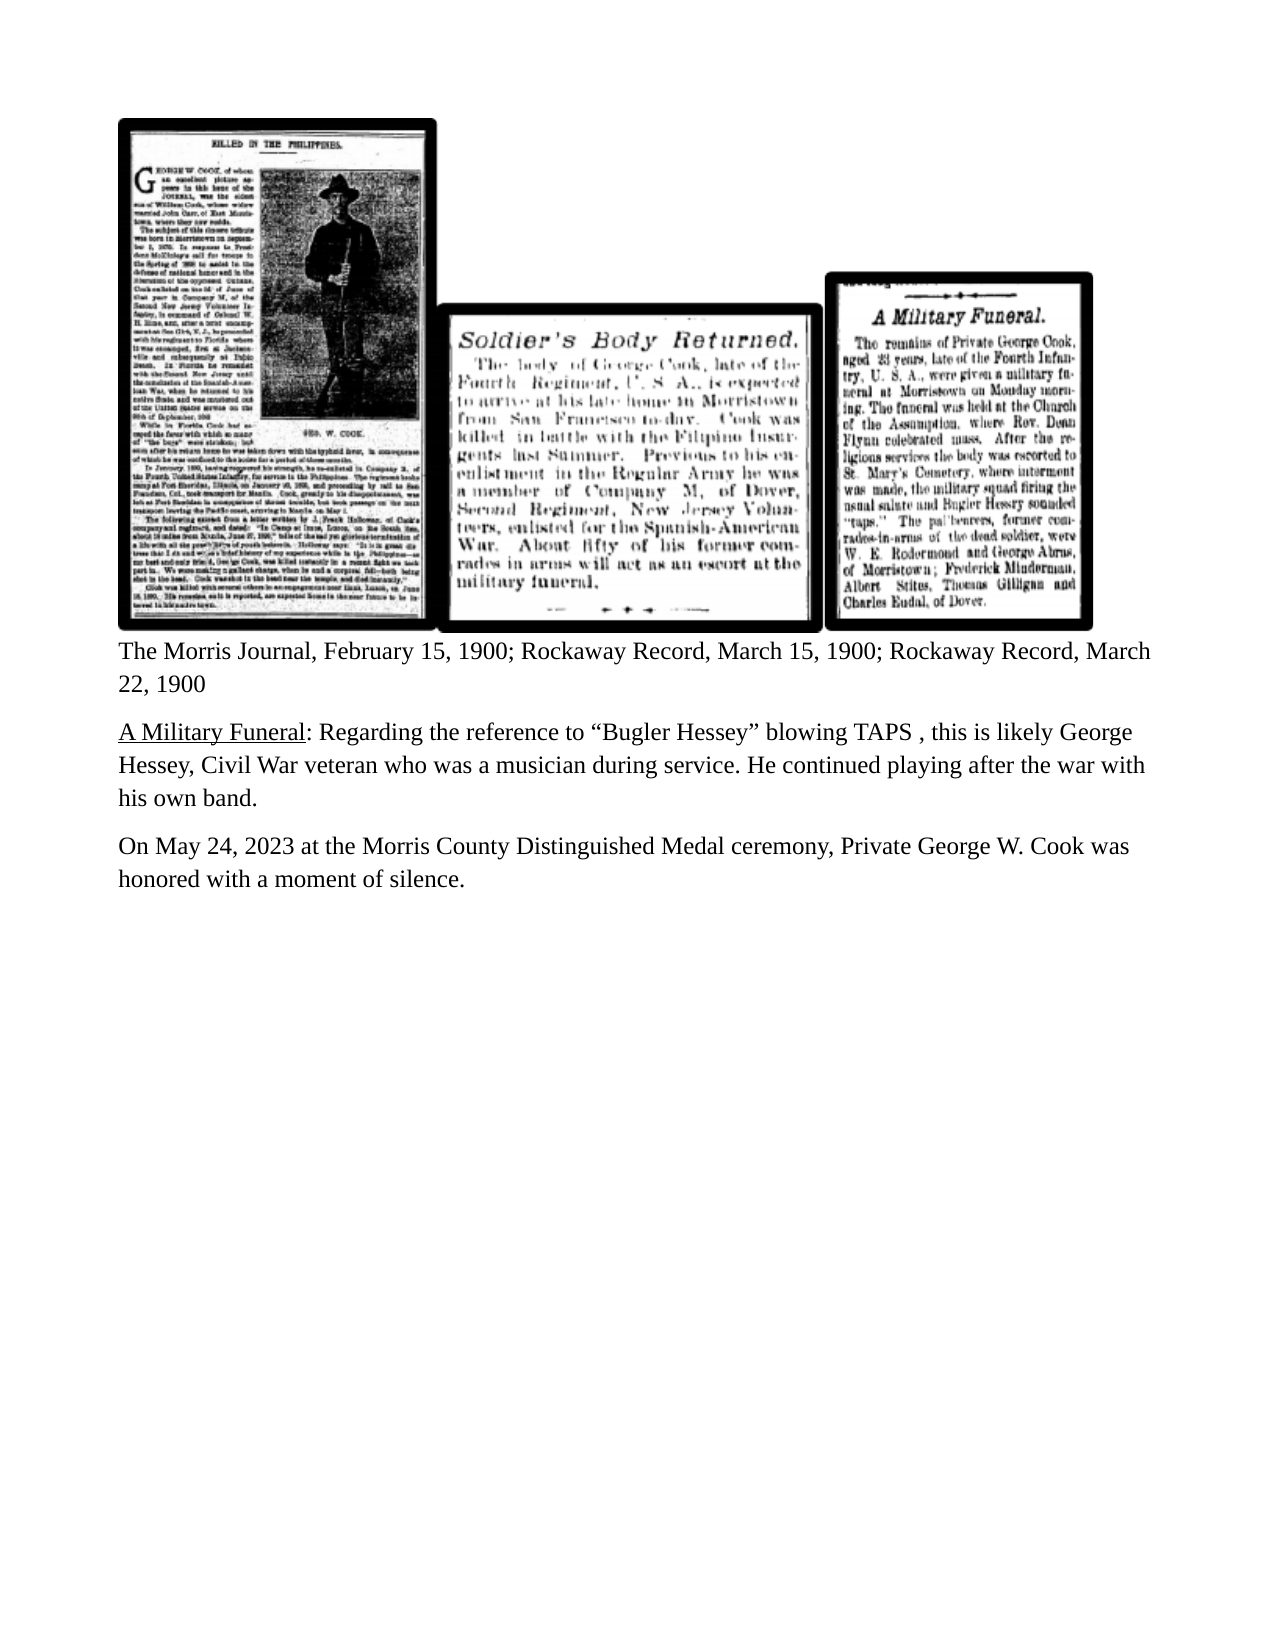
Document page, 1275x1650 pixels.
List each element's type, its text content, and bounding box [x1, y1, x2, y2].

text A Military Funeral: Regarding the reference to “Bugler Hessey” blowing TAPS , this is likely George Hessey, Civil War veteran who was a musician during service. He continued playing after the war with his own band. [118, 717, 1157, 812]
text The Morris Journal, February 15, 1900; Rockaway Record, March 15, 1900; Rockaway Record, March 22, 1900 [118, 118, 1157, 698]
picture [118, 118, 1094, 633]
text On May 24, 2023 at the Morris County Distinguished Medal ceremony, Private George W. Cook was honored with a moment of silence. [118, 831, 1157, 892]
